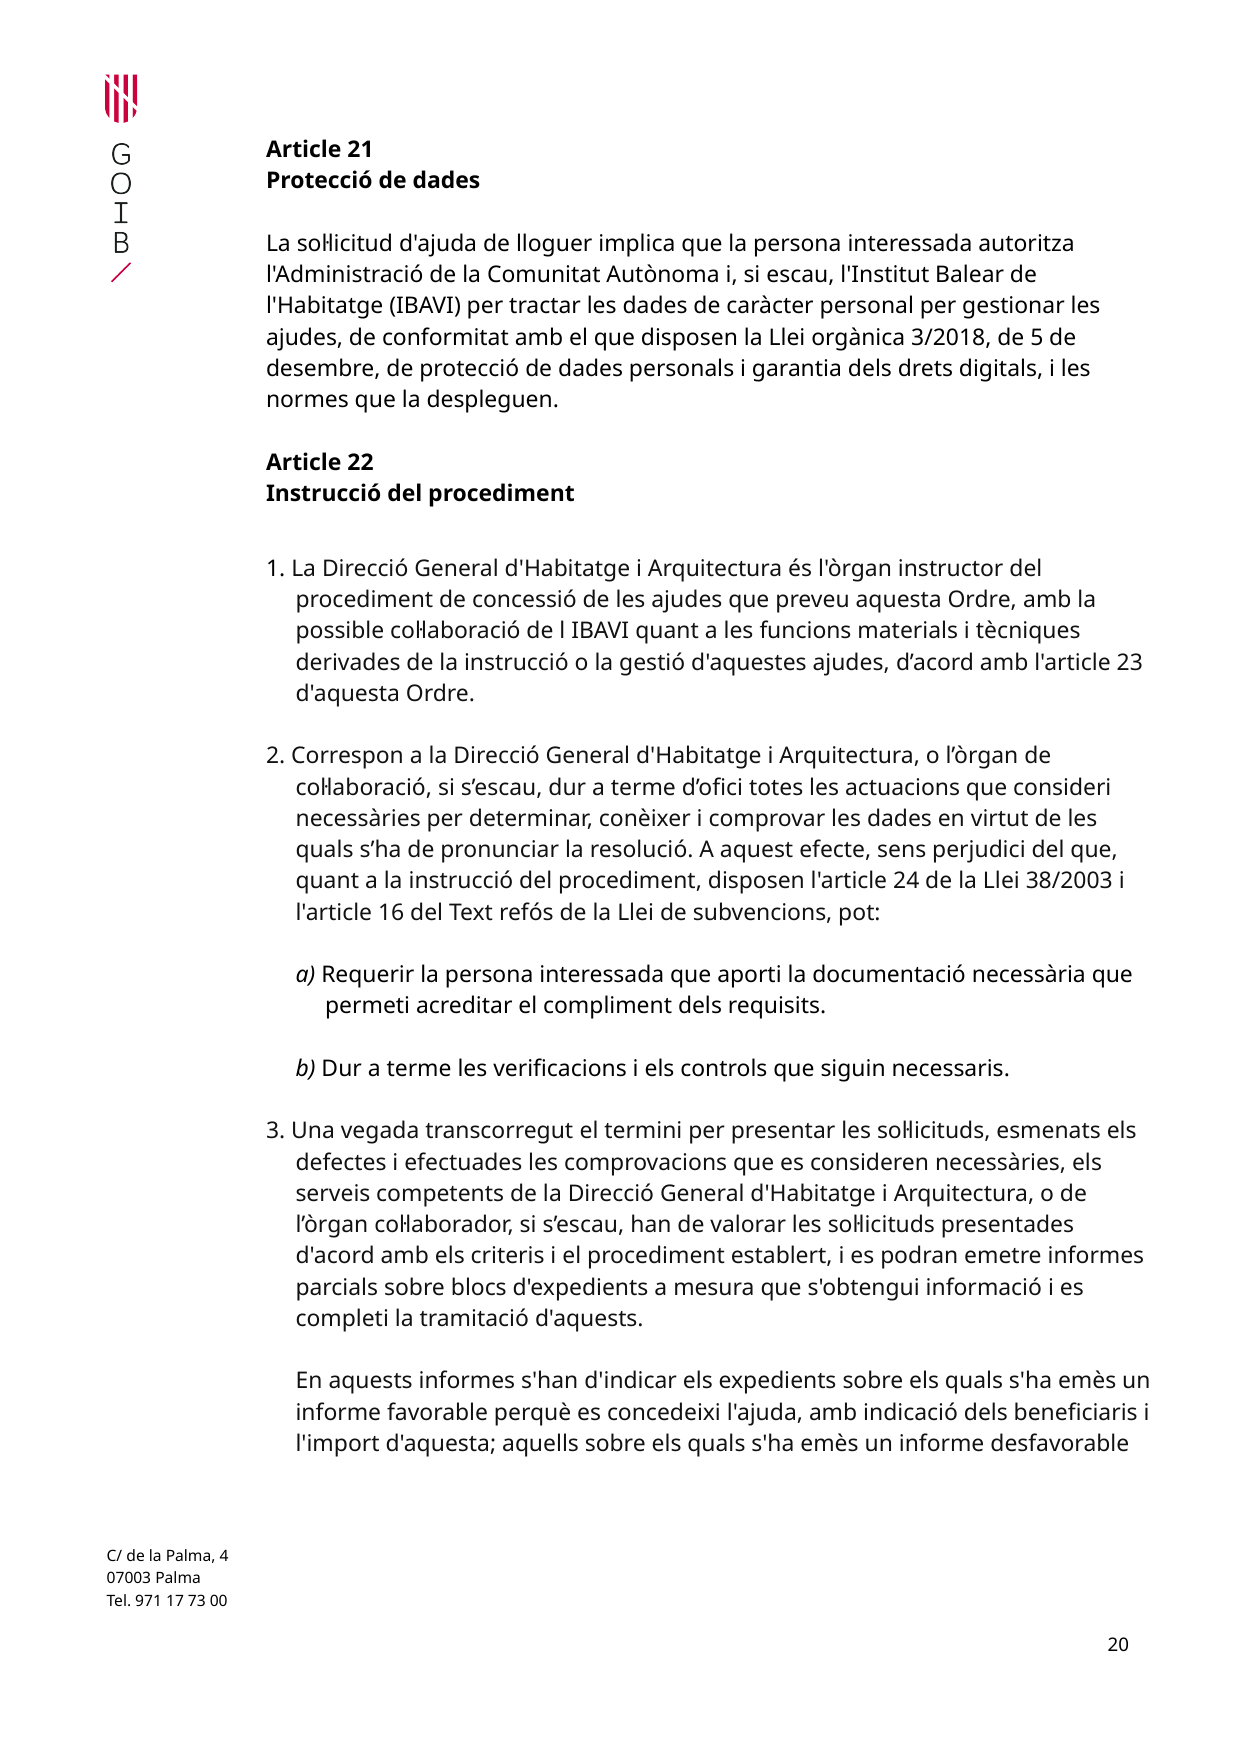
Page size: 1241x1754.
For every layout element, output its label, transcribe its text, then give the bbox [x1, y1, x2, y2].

picture [76, 51, 166, 313]
text En aquests informes s'han d'indicar els expedients sobre els quals s'ha emès un informe favorable perquè es concedeixi l'ajuda, amb indicació dels beneficiaris i l'import d'aquesta; aquells sobre els quals s'ha emès un informe desfavorable [295, 1364, 1152, 1458]
text 3. Una vegada transcorregut el termini per presentar les sol·licituds, esmenats els defectes i efectuades les comprovacions que es consideren necessàries, els serveis competents de la Direcció General d'Habitatge i Arquitectura, o de l’òrgan col·laborador, si s’escau, han de valorar les sol·licituds presentades d'acord amb els criteris i el procediment establert, i es podran emetre informes parcials sobre blocs d'expedients a mesura que s'obtengui informació i es completi la tramitació d'aquests. [266, 1114, 1152, 1333]
text 1. La Direcció General d'Habitatge i Arquitectura és l'òrgan instructor del procediment de concessió de les ajudes que preveu aquesta Ordre, amb la possible col·laboració de l IBAVI quant a les funcions materials i tècniques derivades de la instrucció o la gestió d'aquestes ajudes, d’acord amb l'article 23 d'aquesta Ordre. [266, 552, 1152, 708]
text a) Requerir la persona interessada que aporti la documentació necessària que permeti acreditar el compliment dels requisits. [295, 958, 1152, 1020]
text La sol·licitud d'ajuda de lloguer implica que la persona interessada autoritza l'Administració de la Comunitat Autònoma i, si escau, l'Institut Balear de l'Habitatge (IBAVI) per tractar les dades de caràcter personal per gestionar les ajudes, de conformitat amb el que disposen la Llei orgànica 3/2018, de 5 de desembre, de protecció de dades personals i garantia dels drets digitals, i les normes que la despleguen. [266, 227, 1152, 414]
text b) Dur a terme les verificacions i els controls que siguin necessaris. [295, 1052, 1152, 1083]
text Article 22 [266, 445, 1152, 477]
text Article 21 [266, 133, 1152, 164]
text 2. Correspon a la Direcció General d'Habitatge i Arquitectura, o l’òrgan de col·laboració, si s’escau, dur a terme d’ofici totes les actuacions que consideri necessàries per determinar, conèixer i comprovar les dades en virtut de les quals s’ha de pronunciar la resolució. A aquest efecte, sens perjudici del que, quant a la instrucció del procediment, disposen l'article 24 de la Llei 38/2003 i l'article 16 del Text refós de la Llei de subvencions, pot: [266, 739, 1152, 927]
text Protecció de dades [266, 164, 1152, 195]
text Instrucció del procediment [266, 477, 1152, 508]
